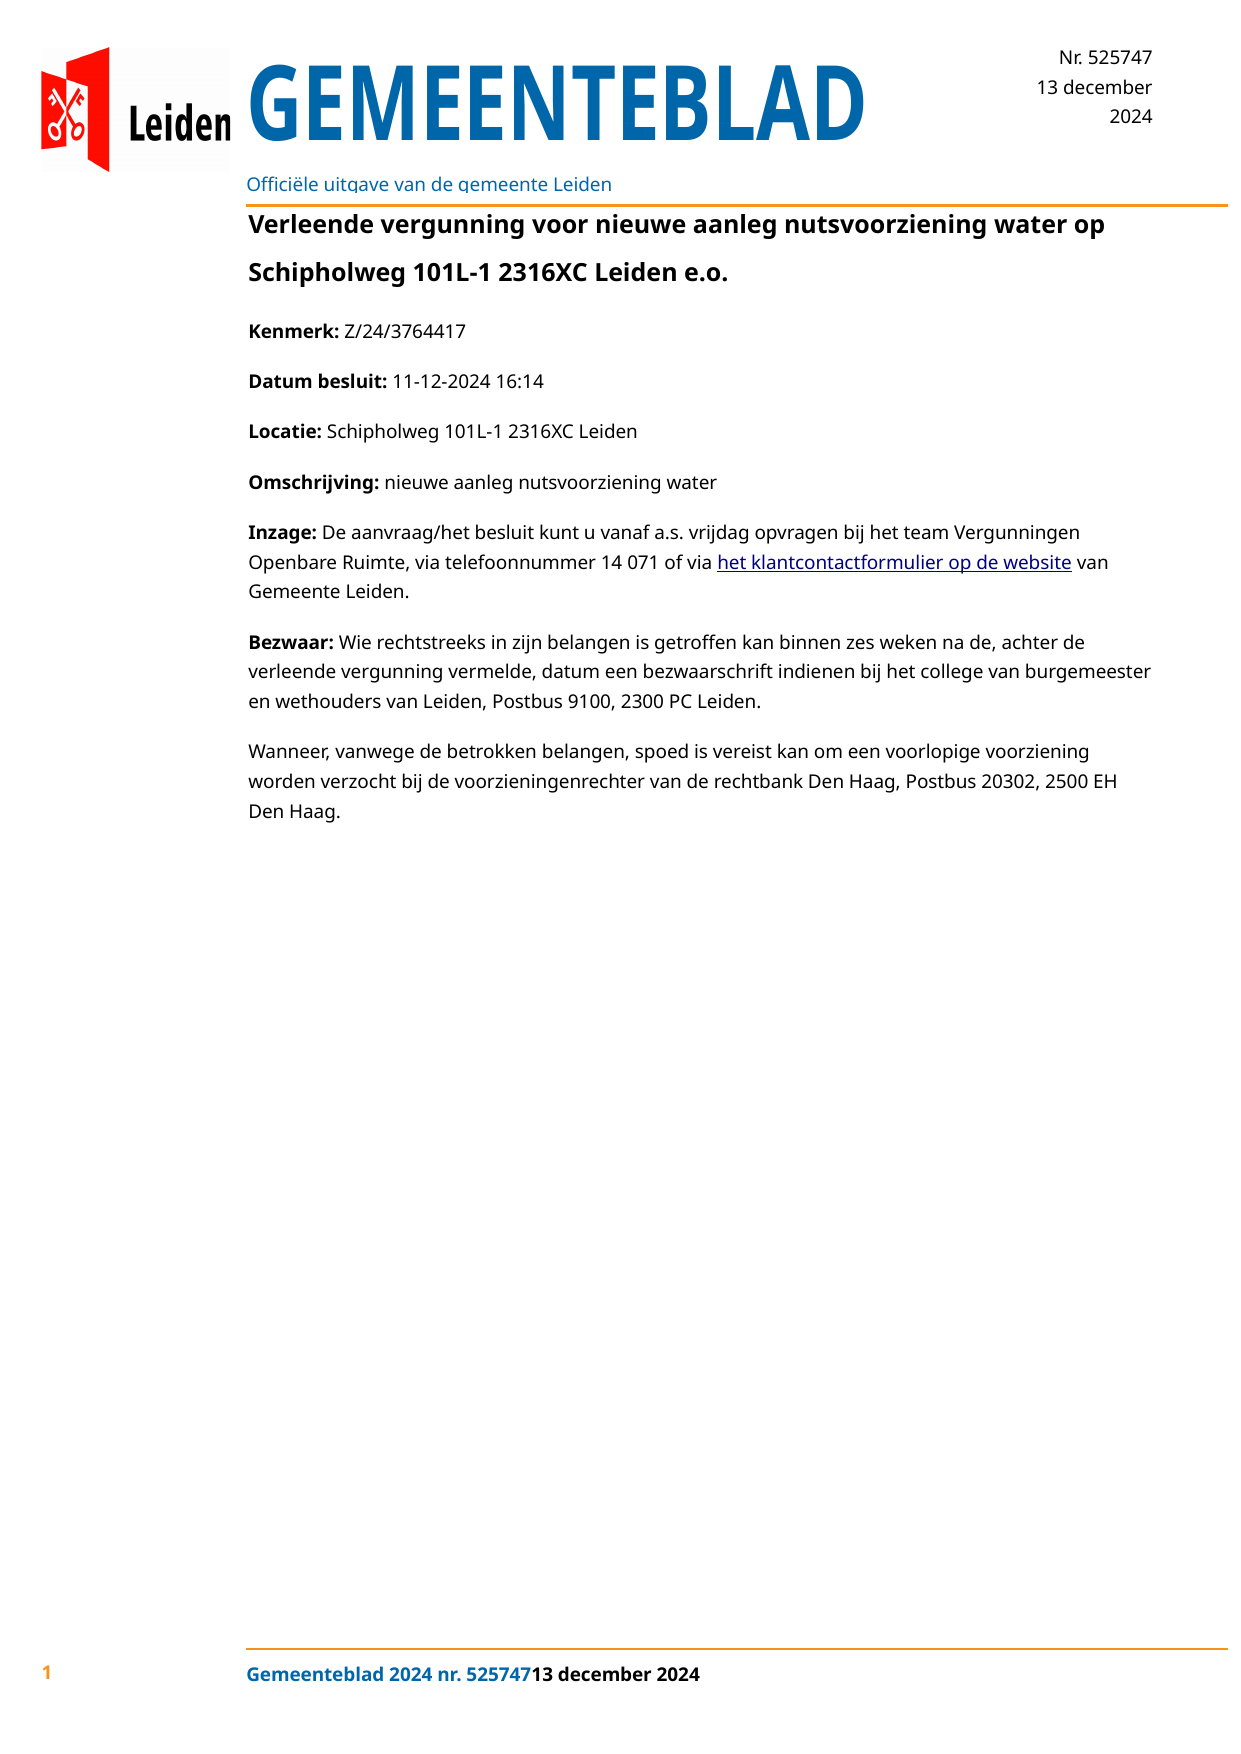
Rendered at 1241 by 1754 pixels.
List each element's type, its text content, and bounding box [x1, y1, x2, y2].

text Inzage: De aanvraag/het besluit kunt u vanaf a.s. vrijdag opvragen bij het team Vergunningen Openbare Ruimte, via telefoonnummer 14 071 of via het klantcontactformulier op de website van Gemeente Leiden. [248, 519, 1152, 604]
text Verleende vergunning voor nieuwe aanleg nutsvoorziening water op Schipholweg 101L-1 2316XC Leiden e.o. [248, 207, 1152, 288]
text Omschrijving: nieuwe aanleg nutsvoorziening water [248, 469, 1152, 495]
text Locatie: Schipholweg 101L-1 2316XC Leiden [248, 419, 1152, 444]
text Datum besluit: 11-12-2024 16:14 [248, 368, 1152, 394]
text Bezwaar: Wie rechtstreeks in zijn belangen is getroffen kan binnen zes weken na de, achter de verleende vergunning vermelde, datum een bezwaarschrift indienen bij het college van burgemeester en wethouders van Leiden, Postbus 9100, 2300 PC Leiden. [248, 629, 1152, 714]
text Wanneer, vanwege de betrokken belangen, spoed is vereist kan om een voorlopige voorziening worden verzocht bij de voorzieningenrechter van de rechtbank Den Haag, Postbus 20302, 2500 EH Den Haag. [248, 739, 1152, 824]
text Kenmerk: Z/24/3764417 [248, 318, 1152, 344]
picture [41, 47, 231, 172]
